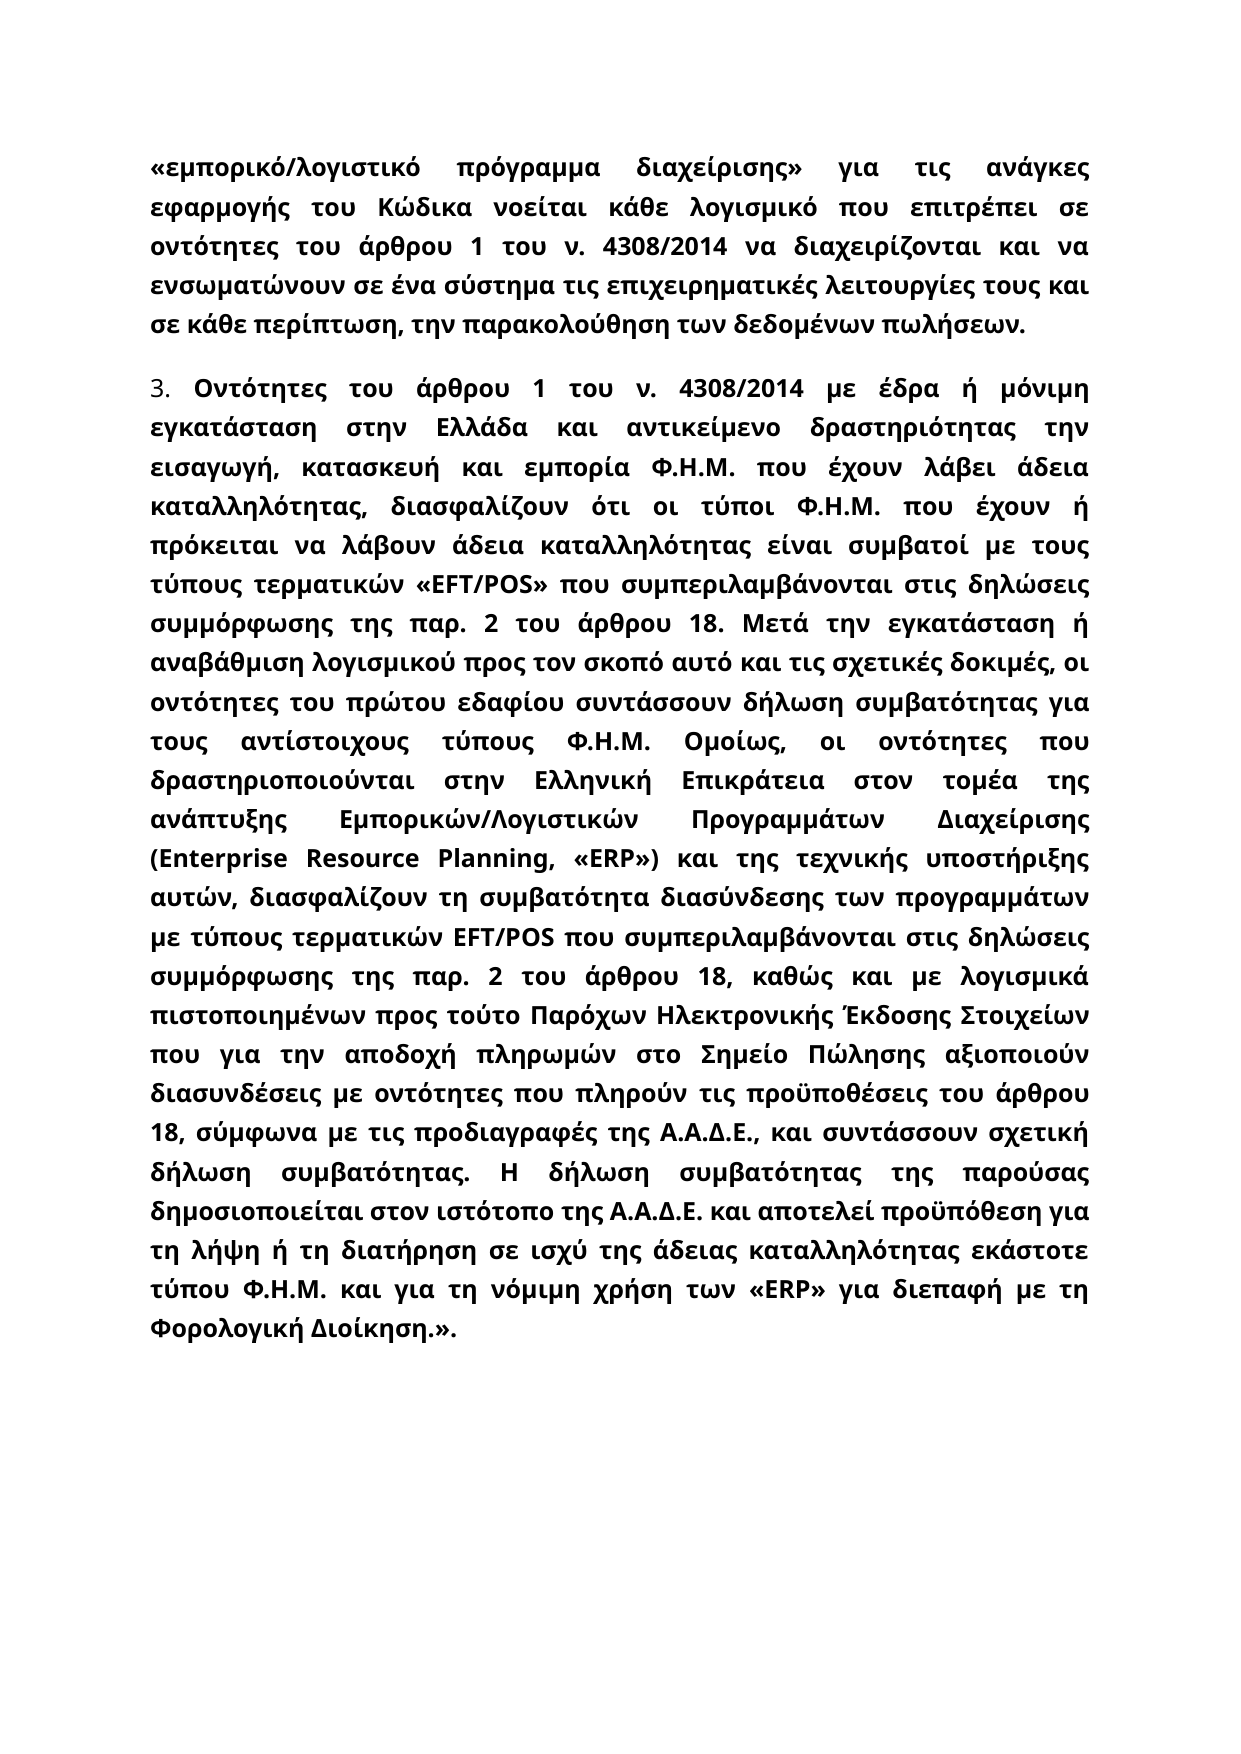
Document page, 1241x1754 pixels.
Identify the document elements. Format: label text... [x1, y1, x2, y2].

text «εμπορικό/λογιστικό πρόγραμμα διαχείρισης» για τις ανάγκες εφαρμογής του Κώδικα νοείται κάθε λογισμικό που επιτρέπει σε οντότητες του άρθρου 1 του ν. 4308/2014 να διαχειρίζονται και να ενσωματώνουν σε ένα σύστημα τις επιχειρηματικές λειτουργίες τους και σε κάθε περίπτωση, την παρακολούθηση των δεδομένων πωλήσεων. [150, 150, 1090, 341]
text 3. Οντότητες του άρθρου 1 του ν. 4308/2014 με έδρα ή μόνιμη εγκατάσταση στην Ελλάδα και αντικείμενο δραστηριότητας την εισαγωγή, κατασκευή και εμπορία Φ.Η.Μ. που έχουν λάβει άδεια καταλληλότητας, διασφαλίζουν ότι οι τύποι Φ.Η.Μ. που έχουν ή πρόκειται να λάβουν άδεια καταλληλότητας είναι συμβατοί με τους τύπους τερματικών «EFT/POS» που συμπεριλαμβάνονται στις δηλώσεις συμμόρφωσης της παρ. 2 του άρθρου 18. Μετά την εγκατάσταση ή αναβάθμιση λογισμικού προς τον σκοπό αυτό και τις σχετικές δοκιμές, οι οντότητες του πρώτου εδαφίου συντάσσουν δήλωση συμβατότητας για τους αντίστοιχους τύπους Φ.Η.Μ. Ομοίως, οι οντότητες που δραστηριοποιούνται στην Ελληνική Επικράτεια στον τομέα της ανάπτυξης Εμπορικών/Λογιστικών Προγραμμάτων Διαχείρισης (Enterprise Resource Planning, «ERP») και της τεχνικής υποστήριξης αυτών, διασφαλίζουν τη συμβατότητα διασύνδεσης των προγραμμάτων με τύπους τερματικών EFT/POS που συμπεριλαμβάνονται στις δηλώσεις συμμόρφωσης της παρ. 2 του άρθρου 18, καθώς και με λογισμικά πιστοποιημένων προς τούτο Παρόχων Ηλεκτρονικής Έκδοσης Στοιχείων που για την αποδοχή πληρωμών στο Σημείο Πώλησης αξιοποιούν διασυνδέσεις με οντότητες που πληρούν τις προϋποθέσεις του άρθρου 18, σύμφωνα με τις προδιαγραφές της Α.Α.Δ.Ε., και συντάσσουν σχετική δήλωση συμβατότητας. Η δήλωση συμβατότητας της παρούσας δημοσιοποιείται στον ιστότοπο της Α.Α.Δ.Ε. και αποτελεί προϋπόθεση για τη λήψη ή τη διατήρηση σε ισχύ της άδειας καταλληλότητας εκάστοτε τύπου Φ.Η.Μ. και για τη νόμιμη χρήση των «ERP» για διεπαφή με τη Φορολογική Διοίκηση.». [150, 371, 1090, 1345]
